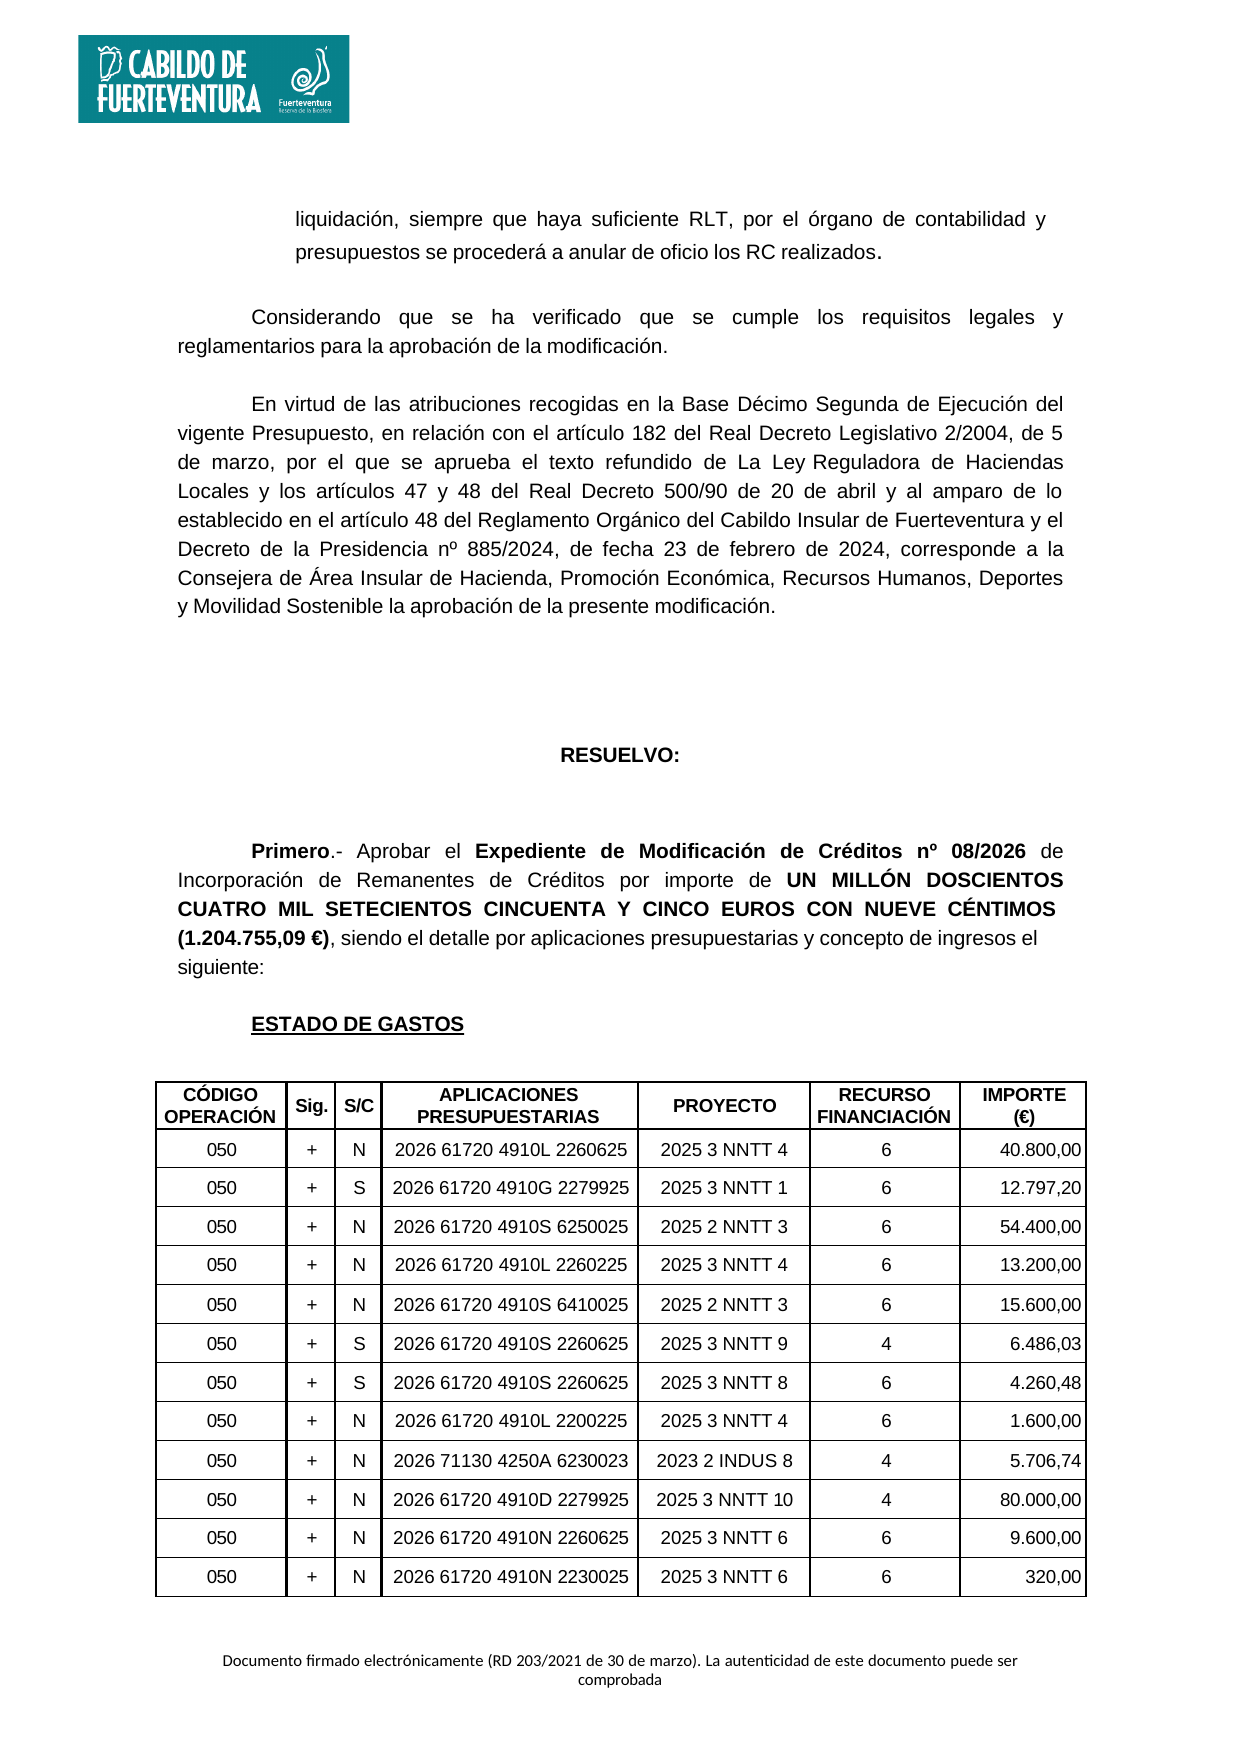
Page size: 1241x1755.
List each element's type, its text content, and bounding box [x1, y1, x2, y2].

table_cell 050 [157, 1480, 285, 1517]
table_cell 6 [811, 1363, 959, 1401]
table_cell + [288, 1285, 334, 1323]
text Considerando que se ha verificado que se cumple los requisitos legales y reglamentarios para la aprobación de la modificación. [177, 305, 1064, 358]
table_cell 2023 2 INDUS 8 [639, 1441, 809, 1479]
text liquidación, siempre que haya suficiente RLT, por el órgano de contabilidad y presupuestos se procederá a anular de oficio los RC realizados. [295, 207, 1099, 265]
table_cell 4 [811, 1441, 959, 1479]
table_cell 4.260,48 [961, 1363, 1085, 1401]
table_cell 320,00 [961, 1558, 1085, 1596]
table_cell N [336, 1285, 380, 1323]
table_cell 2026 61720 4910L 2260625 [383, 1130, 637, 1167]
table_cell 6 [811, 1168, 959, 1206]
table_cell 40.800,00 [961, 1130, 1085, 1167]
table_cell 050 [157, 1130, 285, 1167]
table_cell 2025 2 NNTT 3 [639, 1207, 809, 1244]
table_cell 050 [157, 1207, 285, 1244]
table_cell + [288, 1480, 334, 1517]
table_cell + [288, 1519, 334, 1557]
table_cell 6 [811, 1558, 959, 1596]
table_cell 2025 3 NNTT 6 [639, 1558, 809, 1596]
table_cell 2026 61720 4910S 2260625 [383, 1363, 637, 1401]
table_cell 2025 3 NNTT 6 [639, 1519, 809, 1557]
table_cell + [288, 1168, 334, 1206]
table_cell 80.000,00 [961, 1480, 1085, 1517]
table_cell N [336, 1519, 380, 1557]
table_cell S [336, 1324, 380, 1362]
table_cell N [336, 1130, 380, 1167]
table_cell 6 [811, 1246, 959, 1284]
table_cell 54.400,00 [961, 1207, 1085, 1244]
table_header APLICACIONES PRESUPUESTARIAS [383, 1083, 637, 1128]
table_cell N [336, 1207, 380, 1244]
table_header Sig. [288, 1083, 334, 1128]
table_cell 2025 3 NNTT 8 [639, 1363, 809, 1401]
text Primero.- Aprobar el Expediente de Modificación de Créditos nº 08/2026 de Incorporación de Remanentes de Créditos por importe de UN MILLÓN DOSCIENTOS CUATRO MIL SETECIENTOS CINCUENTA Y CINCO EUROS CON NUEVE CÉNTIMOS [177, 839, 1064, 921]
table_cell + [288, 1130, 334, 1167]
table_cell + [288, 1324, 334, 1362]
table_cell S [336, 1168, 380, 1206]
table_cell 050 [157, 1441, 285, 1479]
table_cell 2025 2 NNTT 3 [639, 1285, 809, 1323]
table_cell 2026 61720 4910L 2260225 [383, 1246, 637, 1284]
table_cell 2025 3 NNTT 10 [639, 1480, 809, 1517]
table_cell N [336, 1441, 380, 1479]
table_cell 2026 61720 4910N 2230025 [383, 1558, 637, 1596]
table_cell 13.200,00 [961, 1246, 1085, 1284]
table_cell N [336, 1558, 380, 1596]
text En virtud de las atribuciones recogidas en la Base Décimo Segunda de Ejecución del vigente Presupuesto, en relación con el artículo 182 del Real Decreto Legislativo 2/2004, de 5 de marzo, por el que se aprueba el texto refundido de La Ley Reguladora de Haciendas Locales y los artículos 47 y 48 del Real Decreto 500/90 de 20 de abril y al amparo de lo establecido en el artículo 48 del Reglamento Orgánico del Cabildo Insular de Fuerteventura y el Decreto de la Presidencia nº 885/2024, de fecha 23 de febrero de 2024, corresponde a la Consejera de Área Insular de Hacienda, Promoción Económica, Recursos Humanos, Deportes y Movilidad Sostenible la aprobación de la presente modificación. [177, 392, 1064, 618]
table_header IMPORTE (€) [961, 1083, 1085, 1128]
table_cell + [288, 1558, 334, 1596]
table_cell 050 [157, 1324, 285, 1362]
table_cell 2025 3 NNTT 9 [639, 1324, 809, 1362]
table_cell 6 [811, 1402, 959, 1439]
table_cell N [336, 1480, 380, 1517]
table_cell + [288, 1441, 334, 1479]
table_cell 050 [157, 1519, 285, 1557]
table_cell 2026 71130 4250A 6230023 [383, 1441, 637, 1479]
table_cell 9.600,00 [961, 1519, 1085, 1557]
table_header PROYECTO [639, 1083, 809, 1128]
table_cell 6 [811, 1130, 959, 1167]
table_cell 050 [157, 1363, 285, 1401]
table_header S/C [336, 1083, 380, 1128]
text (1.204.755,09 €), siendo el detalle por aplicaciones presupuestarias y concepto de ingresos el siguiente: [177, 926, 1099, 978]
table_cell 050 [157, 1402, 285, 1439]
subtitle RESUELVO: [329, 743, 911, 767]
table_cell 2026 61720 4910N 2260625 [383, 1519, 637, 1557]
table_cell N [336, 1402, 380, 1439]
table_cell 2026 61720 4910S 2260625 [383, 1324, 637, 1362]
table_cell 2026 61720 4910S 6250025 [383, 1207, 637, 1244]
table_cell 2025 3 NNTT 1 [639, 1168, 809, 1206]
table_cell + [288, 1363, 334, 1401]
table_cell 6 [811, 1519, 959, 1557]
table_cell 050 [157, 1168, 285, 1206]
table_cell 2025 3 NNTT 4 [639, 1246, 809, 1284]
table_cell 050 [157, 1558, 285, 1596]
table_cell 2026 61720 4910G 2279925 [383, 1168, 637, 1206]
table_cell 15.600,00 [961, 1285, 1085, 1323]
table_cell 050 [157, 1246, 285, 1284]
table_cell N [336, 1246, 380, 1284]
table_cell 5.706,74 [961, 1441, 1085, 1479]
table_cell 12.797,20 [961, 1168, 1085, 1206]
table_cell + [288, 1402, 334, 1439]
table_cell + [288, 1246, 334, 1284]
table_cell 1.600,00 [961, 1402, 1085, 1439]
table_header CÓDIGO OPERACIÓN [157, 1083, 285, 1128]
table_cell 6.486,03 [961, 1324, 1085, 1362]
table_cell + [288, 1207, 334, 1244]
table_cell 6 [811, 1207, 959, 1244]
table_cell 2026 61720 4910D 2279925 [383, 1480, 637, 1517]
table_cell 2025 3 NNTT 4 [639, 1130, 809, 1167]
table_cell 4 [811, 1480, 959, 1517]
table_cell 050 [157, 1285, 285, 1323]
table_cell 2026 61720 4910L 2200225 [383, 1402, 637, 1439]
table_cell 2026 61720 4910S 6410025 [383, 1285, 637, 1323]
table_cell 2025 3 NNTT 4 [639, 1402, 809, 1439]
table_cell 6 [811, 1285, 959, 1323]
subtitle ESTADO DE GASTOS [251, 1012, 1099, 1036]
table_header RECURSO FINANCIACIÓN [811, 1083, 959, 1128]
table_cell S [336, 1363, 380, 1401]
table_cell 4 [811, 1324, 959, 1362]
